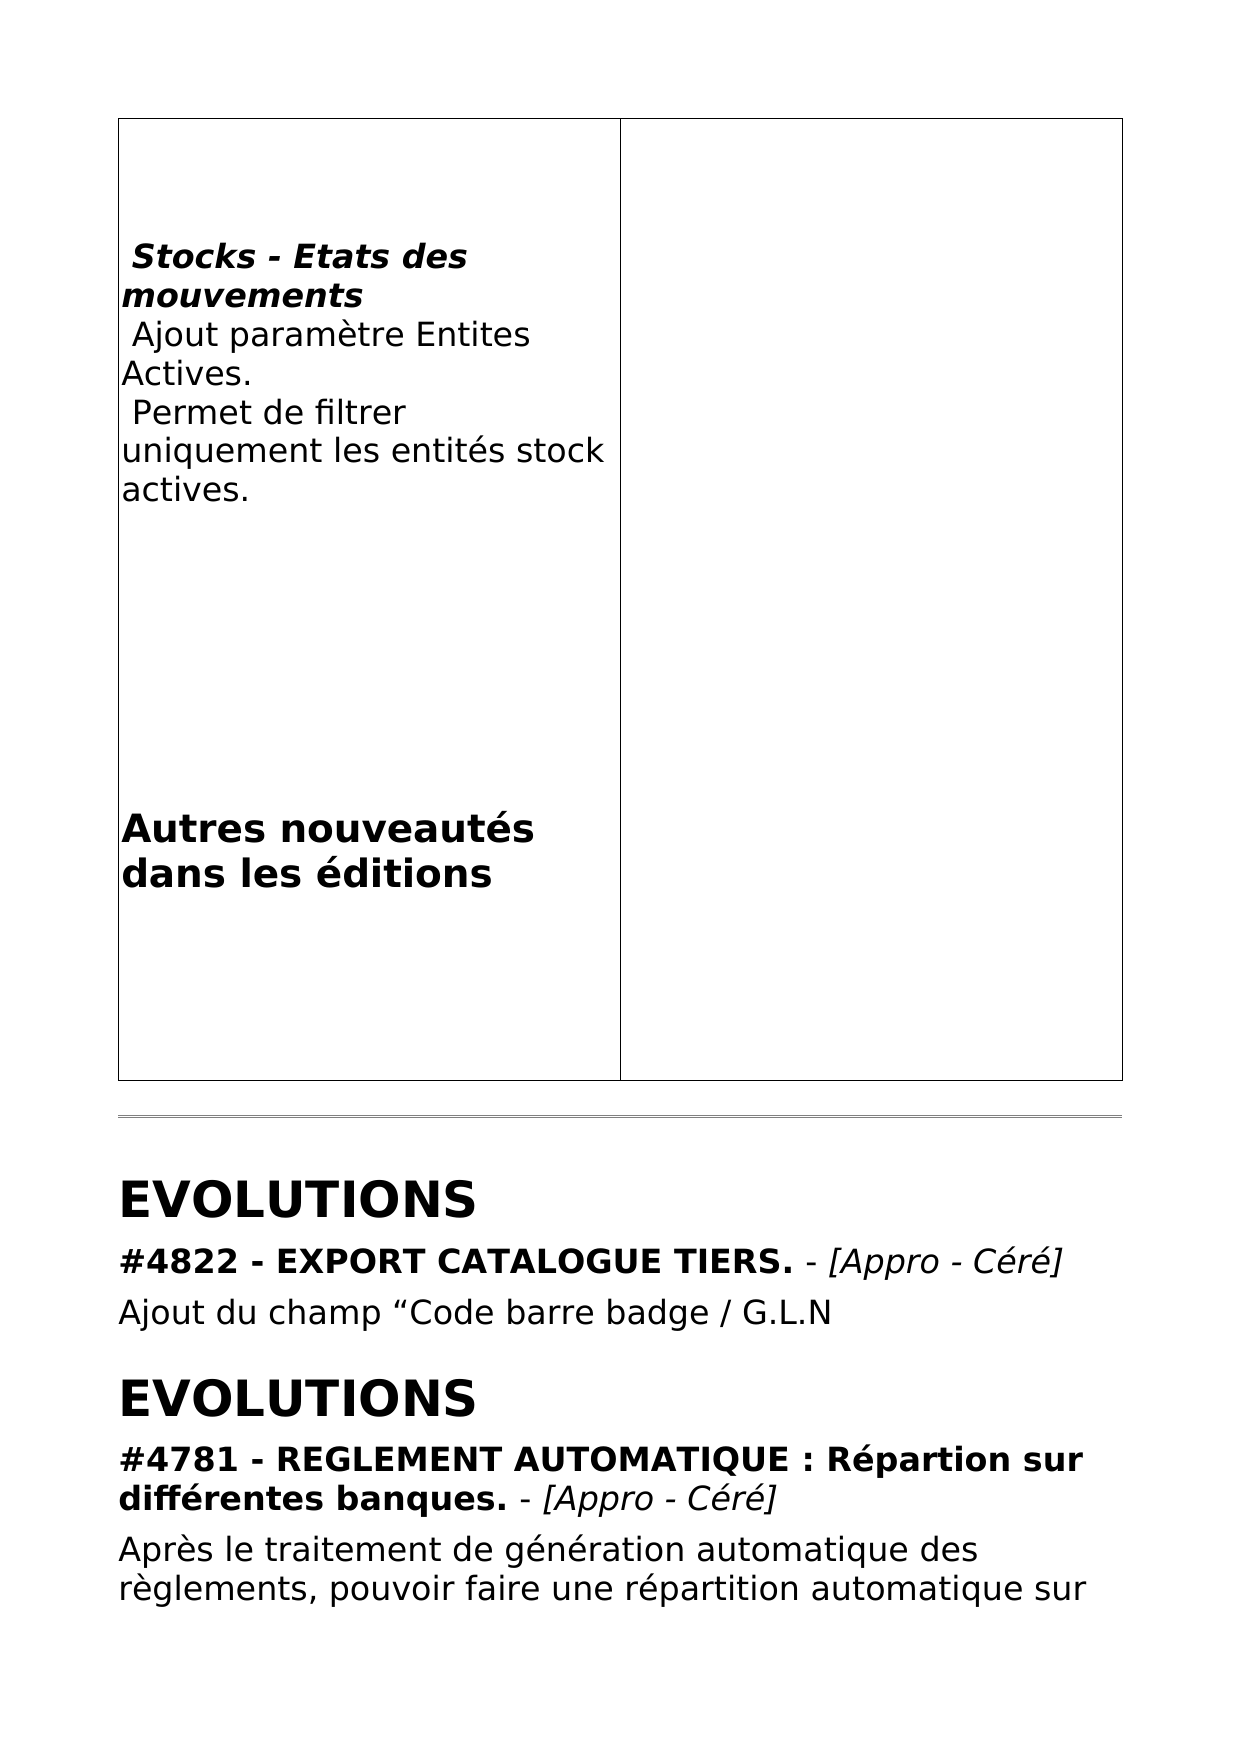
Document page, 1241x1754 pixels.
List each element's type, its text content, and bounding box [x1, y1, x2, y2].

subtitle EVOLUTIONS [118, 1370, 1122, 1428]
text #4781 - REGLEMENT AUTOMATIQUE : Répartion sur différentes banques. - [Appro - Céré] [118, 1441, 1122, 1518]
table_header [621, 119, 1122, 1080]
text Ajout du champ “Code barre badge / G.L.N [118, 1293, 1122, 1332]
table_header Stocks - Etats des mouvements Ajout paramètre Entites Actives. Permet de filtrer uniquement les entités stock actives. Autres nouveautés dans les éditions [119, 119, 620, 1080]
subtitle EVOLUTIONS [118, 1171, 1122, 1230]
text Après le traitement de génération automatique des règlements, pouvoir faire une répartition automatique sur [118, 1531, 1122, 1608]
text #4822 - EXPORT CATALOGUE TIERS. - [Appro - Céré] [118, 1242, 1122, 1281]
